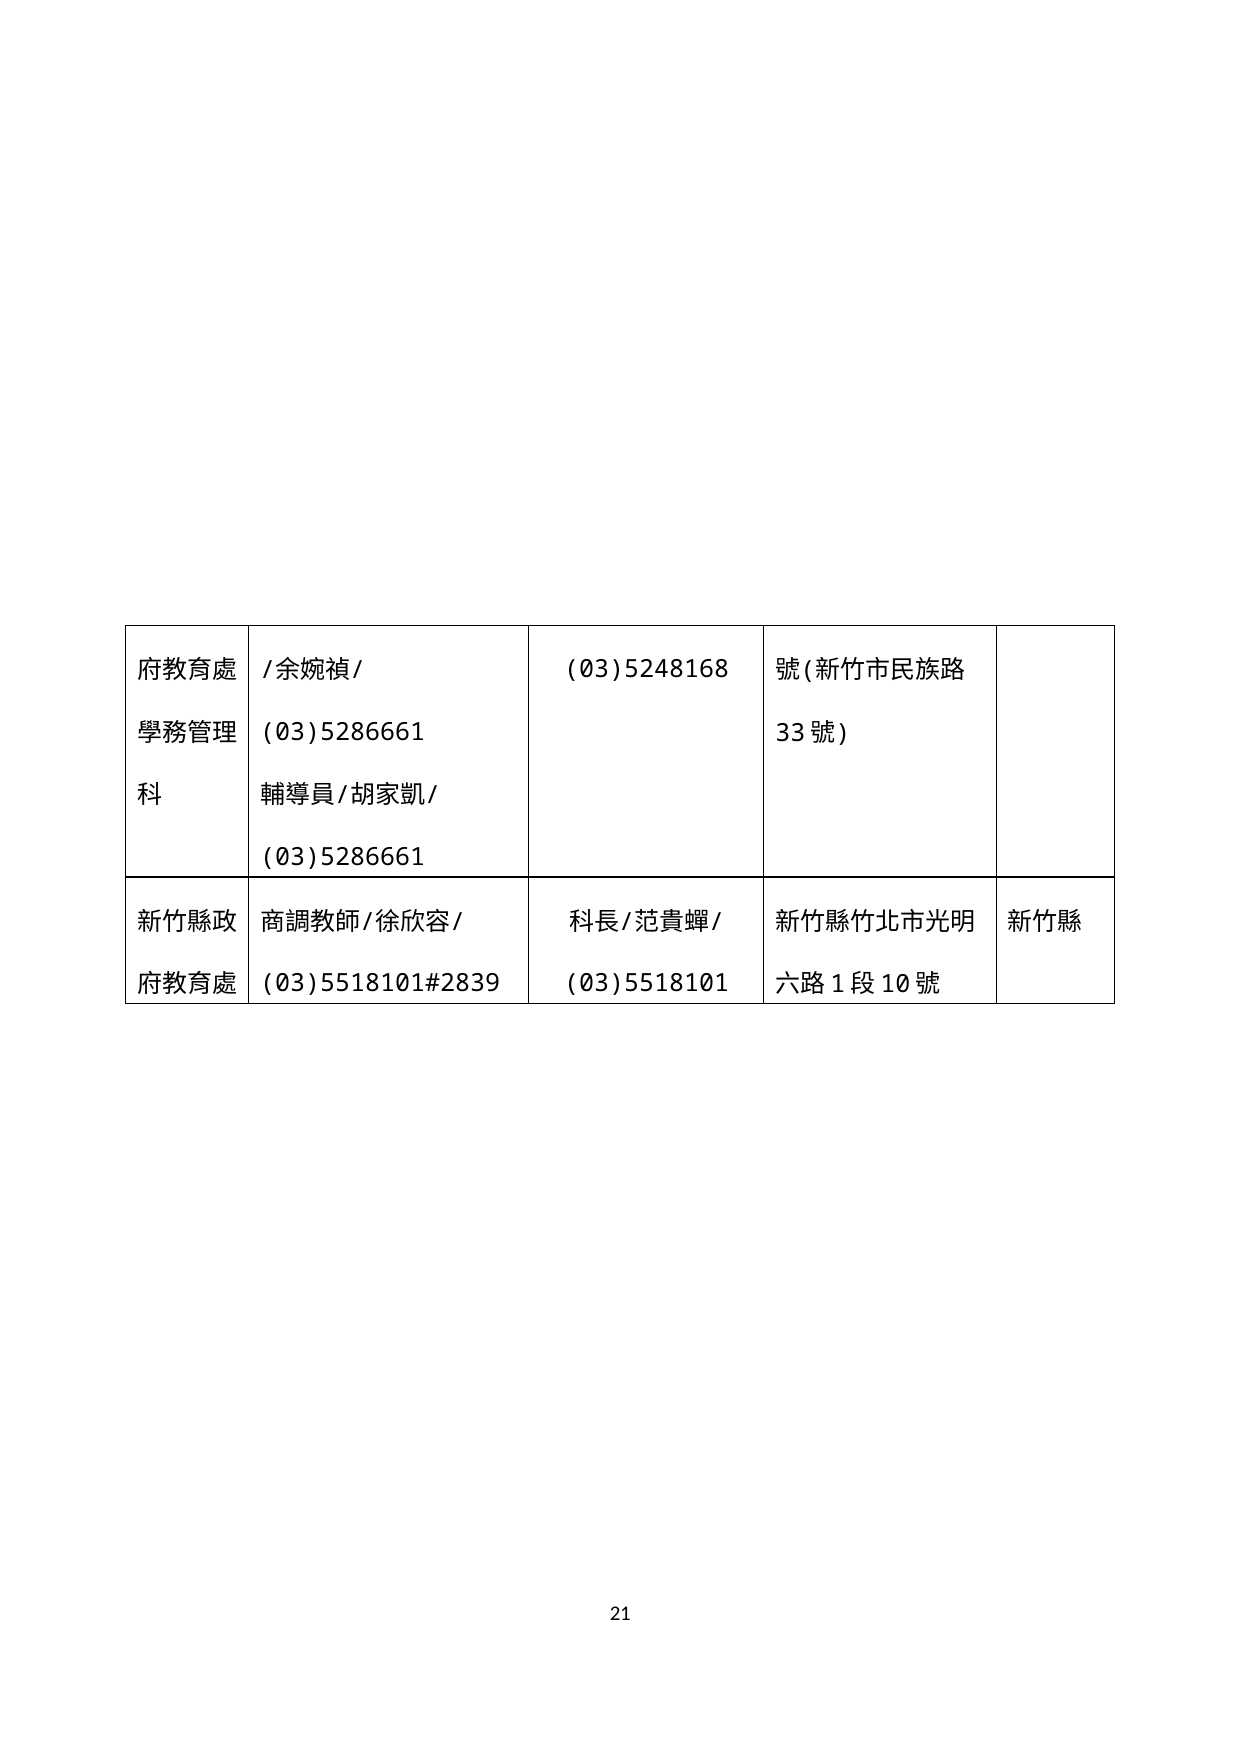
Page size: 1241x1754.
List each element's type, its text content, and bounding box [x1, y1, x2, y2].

table_cell 科長/范貴蟬/(03)5518101 [529, 878, 763, 1002]
table_cell /余婉禎/(03)5286661 輔導員/胡家凱/(03)5286661 [249, 626, 528, 876]
table_cell 府教育處學務管理科 [126, 626, 248, 876]
table_cell 號(新竹市民族路33號) [764, 626, 996, 876]
table_cell (03)5248168 [529, 626, 763, 876]
table_cell 新竹縣 [997, 878, 1114, 1002]
table_cell 新竹縣政府教育處 [126, 878, 248, 1002]
table_cell 新竹縣竹北市光明六路1段10號 [764, 878, 996, 1002]
table_cell 商調教師/徐欣容/(03)5518101#2839 [249, 878, 528, 1002]
table_cell [997, 626, 1114, 876]
